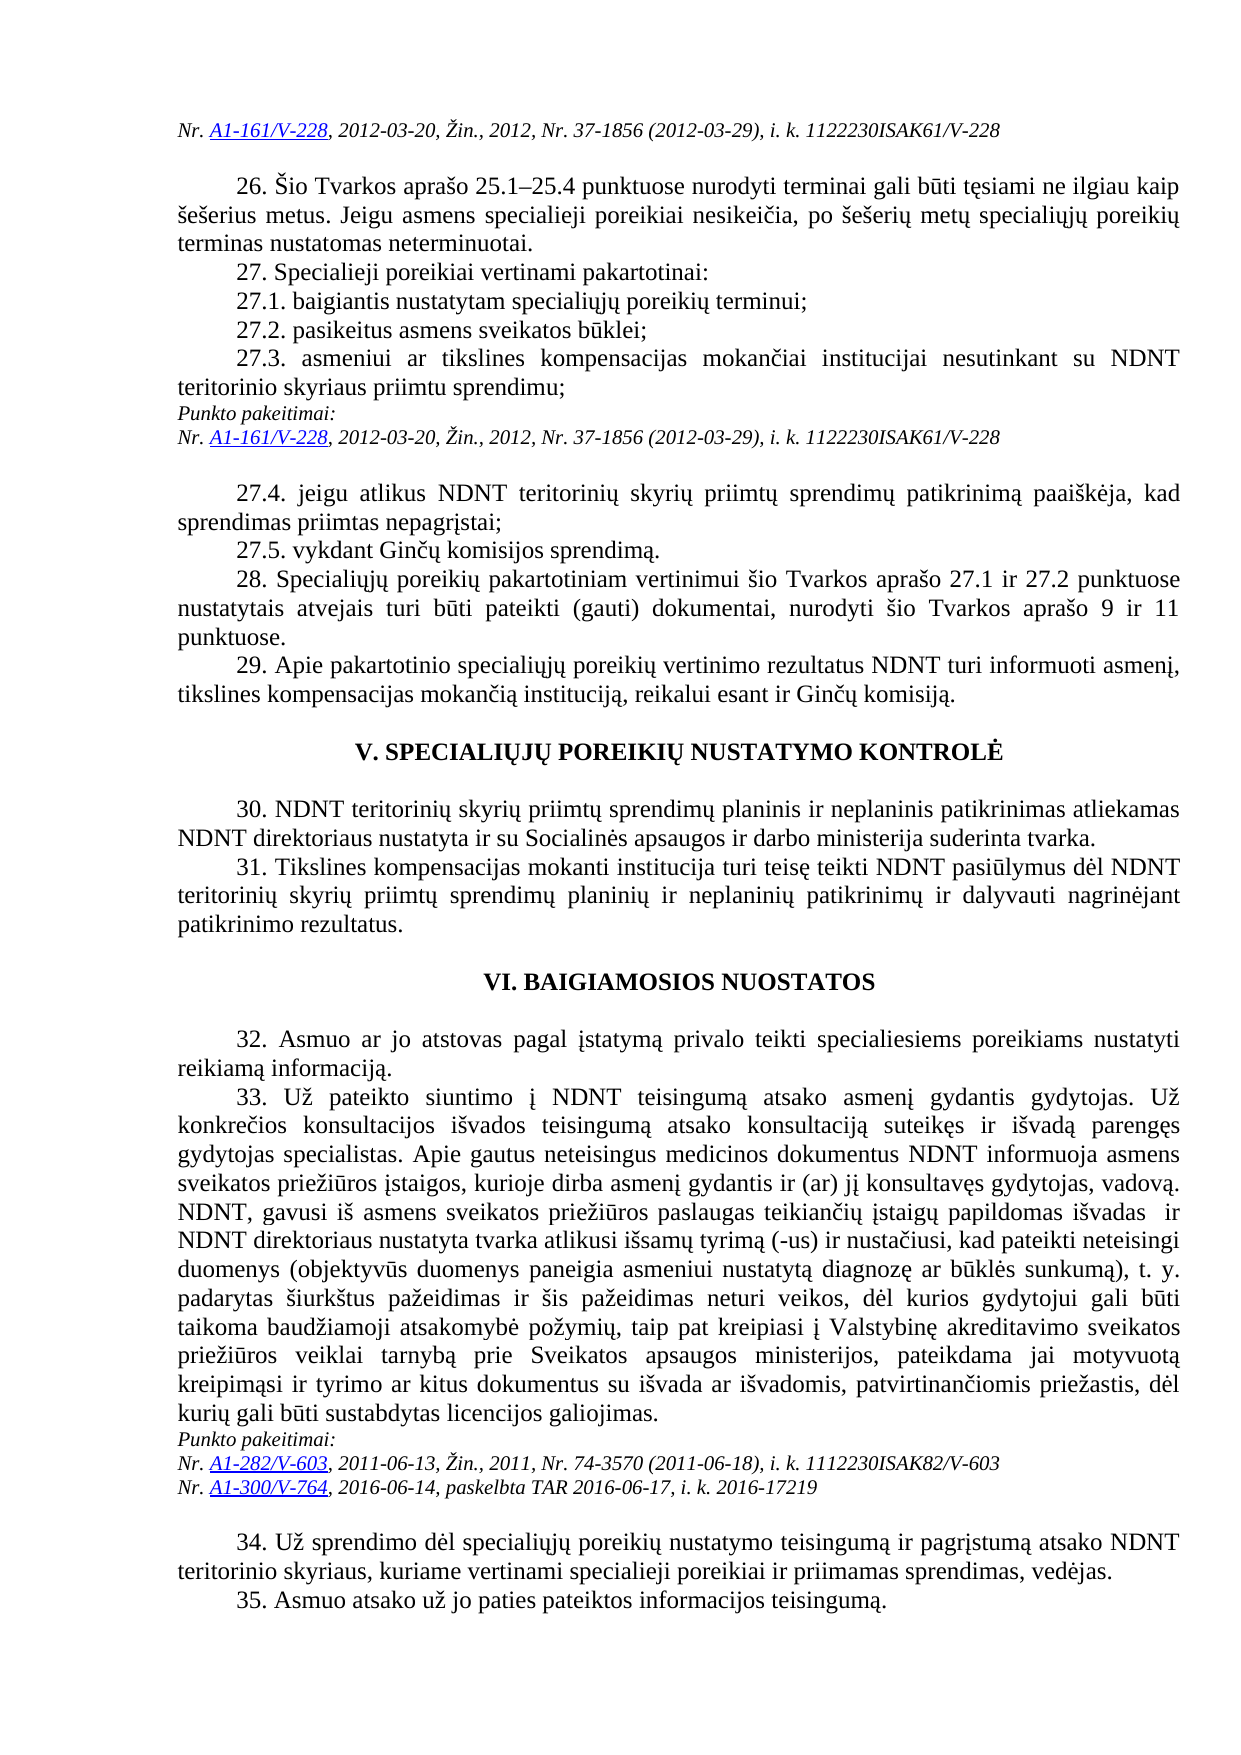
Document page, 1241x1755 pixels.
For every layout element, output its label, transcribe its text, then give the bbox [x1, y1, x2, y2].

text Nr. A1-161/V-228, 2012-03-20, Žin., 2012, Nr. 37-1856 (2012-03-29), i. k. 1122230ISAK61/V-228 [177, 425, 1181, 449]
text 30. NDNT teritorinių skyrių priimtų sprendimų planinis ir neplaninis patikrinimas atliekamas NDNT direktoriaus nustatyta ir su Socialinės apsaugos ir darbo ministerija suderinta tvarka. [177, 794, 1181, 852]
text Punkto pakeitimai: [177, 1427, 1181, 1451]
text Nr. A1-161/V-228, 2012-03-20, Žin., 2012, Nr. 37-1856 (2012-03-29), i. k. 1122230ISAK61/V-228 [177, 118, 1181, 142]
text 32. Asmuo ar jo atstovas pagal įstatymą privalo teikti specialiesiems poreikiams nustatyti reikiamą informaciją. [177, 1024, 1181, 1082]
text 27.2. pasikeitus asmens sveikatos būklei; [177, 315, 1181, 343]
text 27.1. baigiantis nustatytam specialiųjų poreikių terminui; [177, 286, 1181, 315]
text 35. Asmuo atsako už jo paties pateiktos informacijos teisingumą. [177, 1585, 1181, 1614]
text 33. Už pateikto siuntimo į NDNT teisingumą atsako asmenį gydantis gydytojas. Už konkrečios konsultacijos išvados teisingumą atsako konsultaciją suteikęs ir išvadą parengęs gydytojas specialistas. Apie gautus neteisingus medicinos dokumentus NDNT informuoja asmens sveikatos priežiūros įstaigos, kurioje dirba asmenį gydantis ir (ar) jį konsultavęs gydytojas, vadovą. NDNT, gavusi iš asmens sveikatos priežiūros paslaugas teikiančių įstaigų papildomas išvadas ir NDNT direktoriaus nustatyta tvarka atlikusi išsamų tyrimą (-us) ir nustačiusi, kad pateikti neteisingi duomenys (objektyvūs duomenys paneigia asmeniui nustatytą diagnozę ar būklės sunkumą), t. y. padarytas šiurkštus pažeidimas ir šis pažeidimas neturi veikos, dėl kurios gydytojui gali būti taikoma baudžiamoji atsakomybė požymių, taip pat kreipiasi į Valstybinę akreditavimo sveikatos priežiūros veiklai tarnybą prie Sveikatos apsaugos ministerijos, pateikdama jai motyvuotą kreipimąsi ir tyrimo ar kitus dokumentus su išvada ar išvadomis, patvirtinančiomis priežastis, dėl kurių gali būti sustabdytas licencijos galiojimas. [177, 1082, 1181, 1427]
text 27.4. jeigu atlikus NDNT teritorinių skyrių priimtų sprendimų patikrinimą paaiškėja, kad sprendimas priimtas nepagrįstai; [177, 478, 1181, 535]
text Nr. A1-282/V-603, 2011-06-13, Žin., 2011, Nr. 74-3570 (2011-06-18), i. k. 1112230ISAK82/V-603 [177, 1451, 1181, 1475]
text 27.3. asmeniui ar tikslines kompensacijas mokančiai institucijai nesutinkant su NDNT teritorinio skyriaus priimtu sprendimu; [177, 343, 1181, 401]
text VI. BAIGIAMOSIOS NUOSTATOS [177, 967, 1181, 995]
text 29. Apie pakartotinio specialiųjų poreikių vertinimo rezultatus NDNT turi informuoti asmenį, tikslines kompensacijas mokančią instituciją, reikalui esant ir Ginčų komisiją. [177, 650, 1181, 708]
text 26. Šio Tvarkos aprašo 25.1–25.4 punktuose nurodyti terminai gali būti tęsiami ne ilgiau kaip šešerius metus. Jeigu asmens specialieji poreikiai nesikeičia, po šešerių metų specialiųjų poreikių terminas nustatomas neterminuotai. [177, 171, 1181, 257]
text Nr. A1-300/V-764, 2016-06-14, paskelbta TAR 2016-06-17, i. k. 2016-17219 [177, 1475, 1181, 1499]
text 31. Tikslines kompensacijas mokanti institucija turi teisę teikti NDNT pasiūlymus dėl NDNT teritorinių skyrių priimtų sprendimų planinių ir neplaninių patikrinimų ir dalyvauti nagrinėjant patikrinimo rezultatus. [177, 852, 1181, 938]
text 27.5. vykdant Ginčų komisijos sprendimą. [177, 535, 1181, 564]
text 34. Už sprendimo dėl specialiųjų poreikių nustatymo teisingumą ir pagrįstumą atsako NDNT teritorinio skyriaus, kuriame vertinami specialieji poreikiai ir priimamas sprendimas, vedėjas. [177, 1527, 1181, 1585]
text 27. Specialieji poreikiai vertinami pakartotinai: [177, 257, 1181, 286]
text V. SPECIALIŲJŲ POREIKIŲ NUSTATYMO KONTROLĖ [177, 737, 1181, 765]
text 28. Specialiųjų poreikių pakartotiniam vertinimui šio Tvarkos aprašo 27.1 ir 27.2 punktuose nustatytais atvejais turi būti pateikti (gauti) dokumentai, nurodyti šio Tvarkos aprašo 9 ir 11 punktuose. [177, 564, 1181, 650]
text Punkto pakeitimai: [177, 401, 1181, 425]
